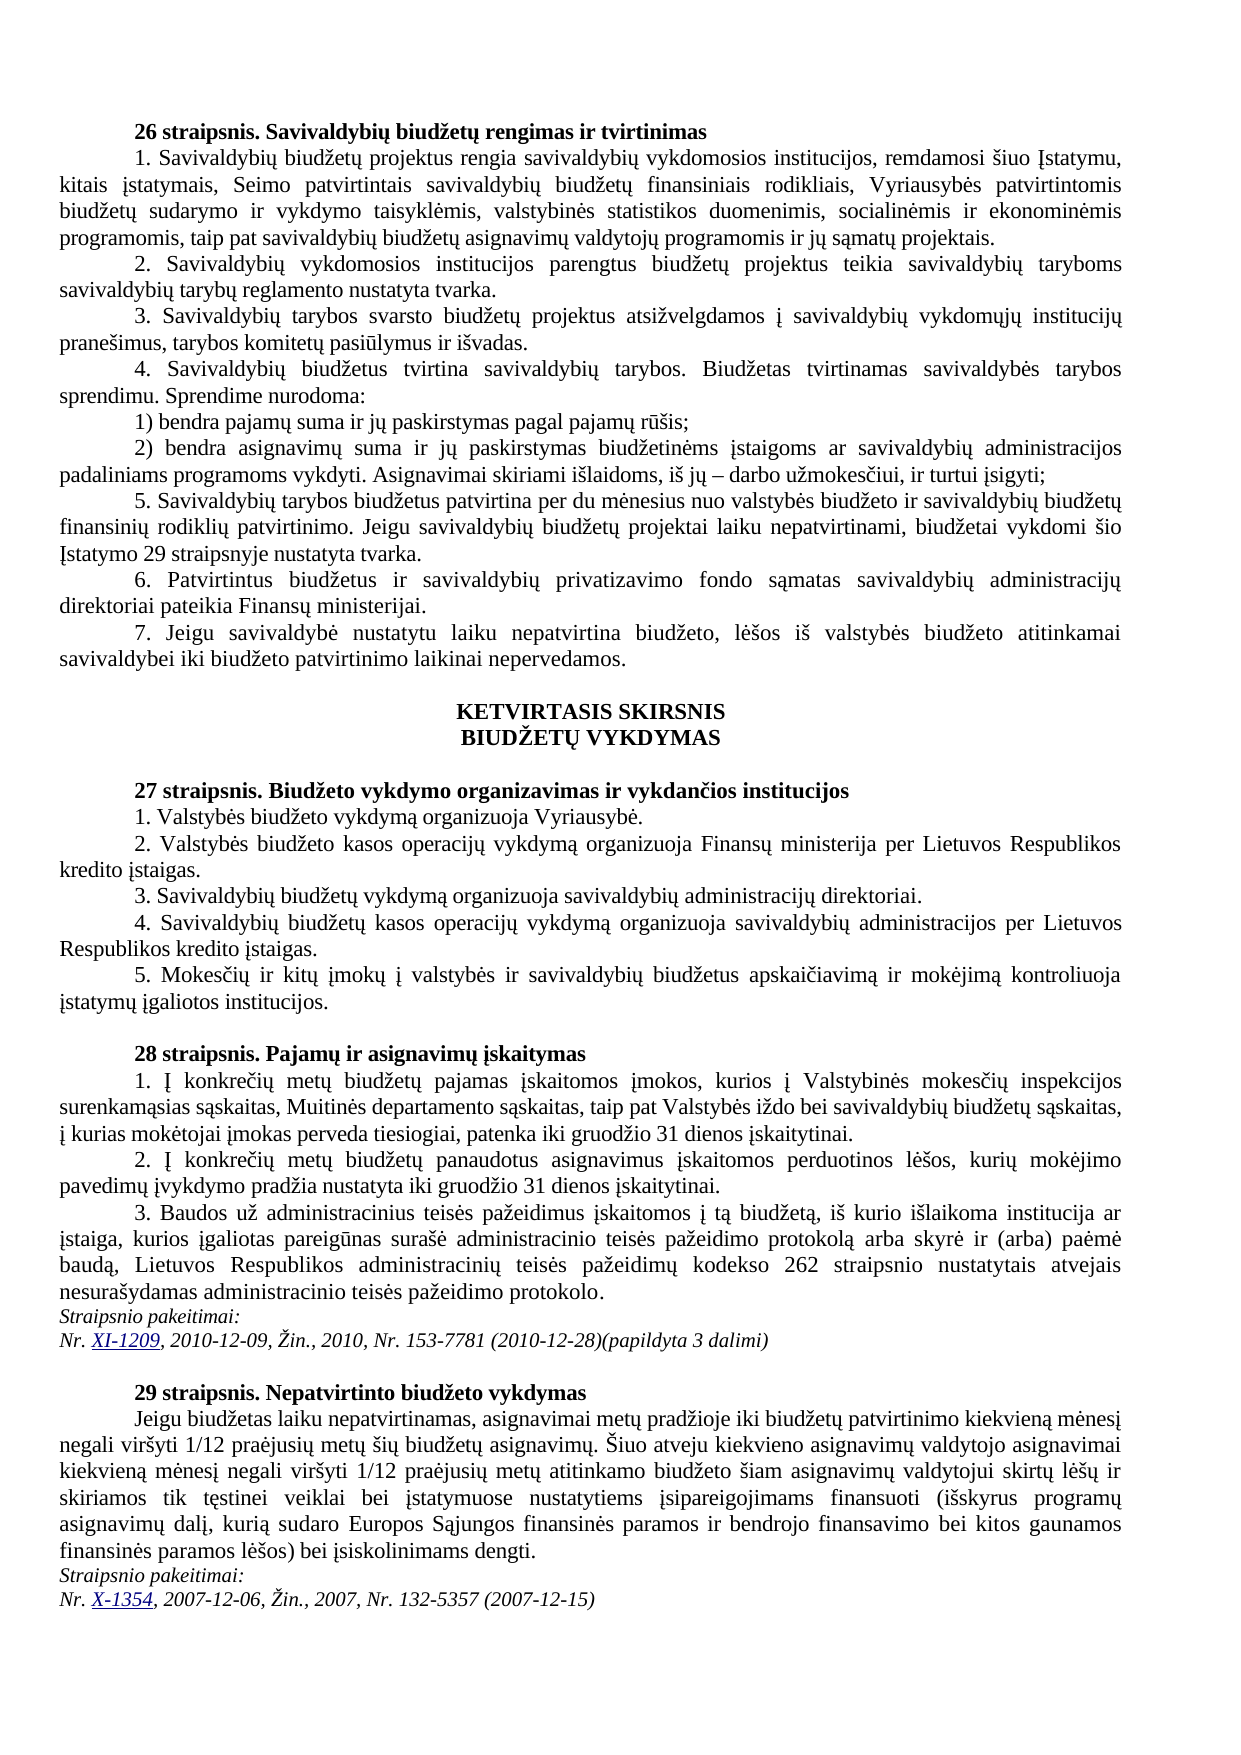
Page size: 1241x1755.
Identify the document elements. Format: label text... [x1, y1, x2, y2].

text 4. Savivaldybių biudžetus tvirtina savivaldybių tarybos. Biudžetas tvirtinamas savivaldybės tarybos sprendimu. Sprendime nurodoma: [59, 355, 1122, 408]
text 3. Savivaldybių tarybos svarsto biudžetų projektus atsižvelgdamos į savivaldybių vykdomųjų institucijų pranešimus, tarybos komitetų pasiūlymus ir išvadas. [59, 303, 1122, 355]
text 1. Savivaldybių biudžetų projektus rengia savivaldybių vykdomosios institucijos, remdamosi šiuo Įstatymu, kitais įstatymais, Seimo patvirtintais savivaldybių biudžetų finansiniais rodikliais, Vyriausybės patvirtintomis biudžetų sudarymo ir vykdymo taisyklėmis, valstybinės statistikos duomenimis, socialinėmis ir ekonominėmis programomis, taip pat savivaldybių biudžetų asignavimų valdytojų programomis ir jų sąmatų projektais. [59, 144, 1122, 250]
text 28 straipsnis. Pajamų ir asignavimų įskaitymas [59, 1041, 1122, 1067]
text Jeigu biudžetas laiku nepatvirtinamas, asignavimai metų pradžioje iki biudžetų patvirtinimo kiekvieną mėnesį negali viršyti 1/12 praėjusių metų šių biudžetų asignavimų. Šiuo atveju kiekvieno asignavimų valdytojo asignavimai kiekvieną mėnesį negali viršyti 1/12 praėjusių metų atitinkamo biudžeto šiam asignavimų valdytojui skirtų lėšų ir skiriamos tik tęstinei veiklai bei įstatymuose nustatytiems įsipareigojimams finansuoti (išskyrus programų asignavimų dalį, kurią sudaro Europos Sąjungos finansinės paramos ir bendrojo finansavimo bei kitos gaunamos finansinės paramos lėšos) bei įsiskolinimams dengti. [59, 1405, 1122, 1563]
text Straipsnio pakeitimai: [59, 1563, 1122, 1587]
subtitle BIUDŽETŲ VYKDYMAS [59, 724, 1122, 751]
text 5. Mokesčių ir kitų įmokų į valstybės ir savivaldybių biudžetus apskaičiavimą ir mokėjimą kontroliuoja įstatymų įgaliotos institucijos. [59, 961, 1122, 1014]
text Nr. XI-1209, 2010-12-09, Žin., 2010, Nr. 153-7781 (2010-12-28)(papildyta 3 dalimi) [59, 1328, 1122, 1352]
text 2) bendra asignavimų suma ir jų paskirstymas biudžetinėms įstaigoms ar savivaldybių administracijos padaliniams programoms vykdyti. Asignavimai skiriami išlaidoms, iš jų – darbo užmokesčiui, ir turtui įsigyti; [59, 434, 1122, 487]
subtitle KETVIRTASIS SKIRSNIS [59, 698, 1122, 724]
text 1) bendra pajamų suma ir jų paskirstymas pagal pajamų rūšis; [59, 408, 1122, 434]
text 26 straipsnis. Savivaldybių biudžetų rengimas ir tvirtinimas [134, 118, 1122, 144]
text 1. Į konkrečių metų biudžetų pajamas įskaitomos įmokos, kurios į Valstybinės mokesčių inspekcijos surenkamąsias sąskaitas, Muitinės departamento sąskaitas, taip pat Valstybės iždo bei savivaldybių biudžetų sąskaitas, į kurias mokėtojai įmokas perveda tiesiogiai, patenka iki gruodžio 31 dienos įskaitytinai. [59, 1067, 1122, 1146]
text 2. Valstybės biudžeto kasos operacijų vykdymą organizuoja Finansų ministerija per Lietuvos Respublikos kredito įstaigas. [59, 830, 1122, 882]
text Nr. X-1354, 2007-12-06, Žin., 2007, Nr. 132-5357 (2007-12-15) [59, 1587, 1122, 1611]
text 3. Savivaldybių biudžetų vykdymą organizuoja savivaldybių administracijų direktoriai. [59, 882, 1122, 909]
text 5. Savivaldybių tarybos biudžetus patvirtina per du mėnesius nuo valstybės biudžeto ir savivaldybių biudžetų finansinių rodiklių patvirtinimo. Jeigu savivaldybių biudžetų projektai laiku nepatvirtinami, biudžetai vykdomi šio Įstatymo 29 straipsnyje nustatyta tvarka. [59, 487, 1122, 566]
text 29 straipsnis. Nepatvirtinto biudžeto vykdymas [59, 1378, 1122, 1405]
text 4. Savivaldybių biudžetų kasos operacijų vykdymą organizuoja savivaldybių administracijos per Lietuvos Respublikos kredito įstaigas. [59, 909, 1122, 961]
text 2. Į konkrečių metų biudžetų panaudotus asignavimus įskaitomos perduotinos lėšos, kurių mokėjimo pavedimų įvykdymo pradžia nustatyta iki gruodžio 31 dienos įskaitytinai. [59, 1146, 1122, 1199]
text 1. Valstybės biudžeto vykdymą organizuoja Vyriausybė. [59, 803, 1122, 830]
text 6. Patvirtintus biudžetus ir savivaldybių privatizavimo fondo sąmatas savivaldybių administracijų direktoriai pateikia Finansų ministerijai. [59, 566, 1122, 619]
text 2. Savivaldybių vykdomosios institucijos parengtus biudžetų projektus teikia savivaldybių taryboms savivaldybių tarybų reglamento nustatyta tvarka. [59, 250, 1122, 303]
text 3. Baudos už administracinius teisės pažeidimus įskaitomos į tą biudžetą, iš kurio išlaikoma institucija ar įstaiga, kurios įgaliotas pareigūnas surašė administracinio teisės pažeidimo protokolą arba skyrė ir (arba) paėmė baudą, Lietuvos Respublikos administracinių teisės pažeidimų kodekso 262 straipsnio nustatytais atvejais nesurašydamas administracinio teisės pažeidimo protokolo. [59, 1199, 1122, 1304]
text 27 straipsnis. Biudžeto vykdymo organizavimas ir vykdančios institucijos [134, 777, 1122, 803]
text 7. Jeigu savivaldybė nustatytu laiku nepatvirtina biudžeto, lėšos iš valstybės biudžeto atitinkamai savivaldybei iki biudžeto patvirtinimo laikinai nepervedamos. [59, 619, 1122, 672]
text Straipsnio pakeitimai: [59, 1304, 1122, 1328]
